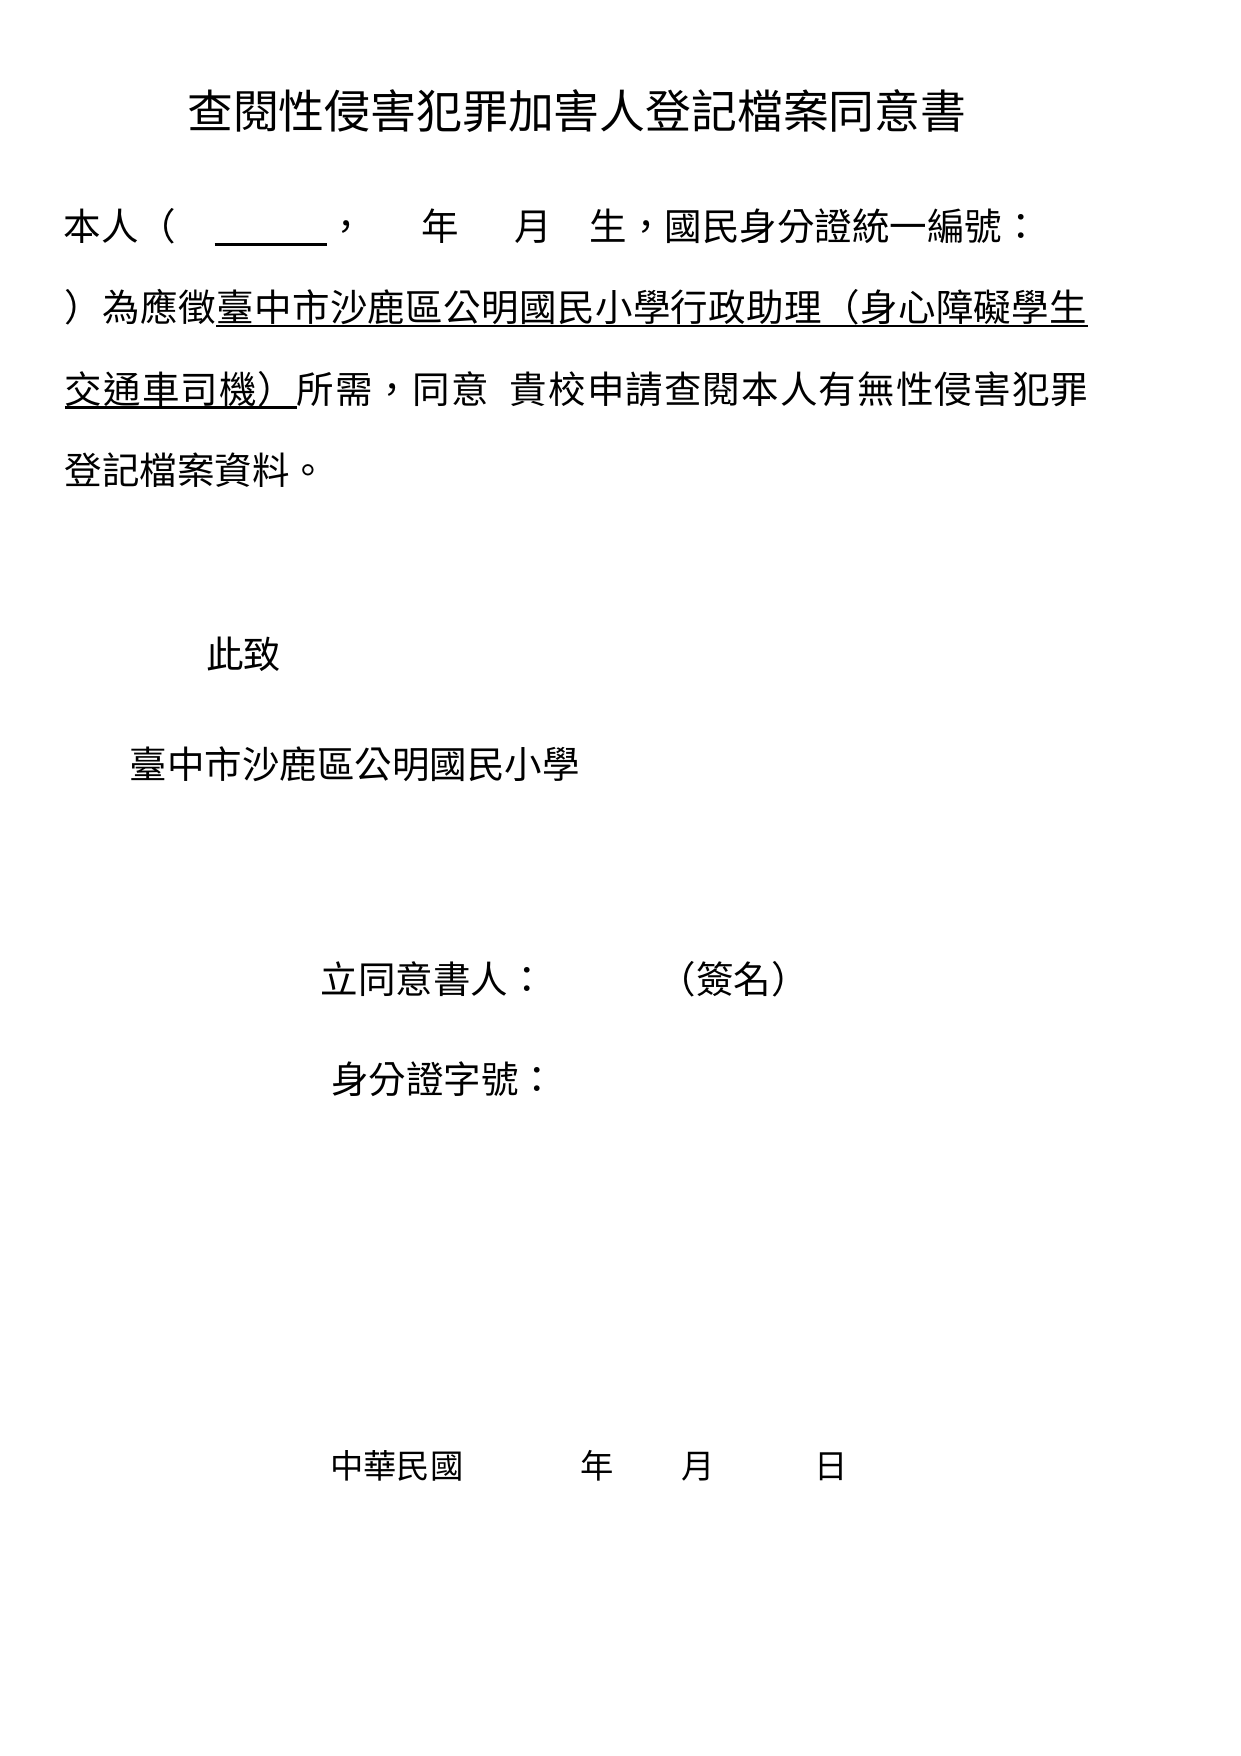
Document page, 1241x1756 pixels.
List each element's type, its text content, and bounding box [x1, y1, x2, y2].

text 立同意書人： （簽名） [64, 950, 1089, 1004]
text 身分證字號： [331, 1049, 1089, 1104]
text 此致 [206, 625, 1089, 679]
text 中華民國 年 月 日 [89, 1439, 1089, 1488]
text 本人（ ， 年 月 生，國民身分證統一編號： ）為應徵臺中市沙鹿區公明國民小學行政助理（身心障礙學生交通車司機）所需，同意 貴校申請查閱本人有無性侵害犯罪登記檔案資料。 [63, 197, 1089, 495]
text 查閱性侵害犯罪加害人登記檔案同意書 [64, 75, 1089, 141]
text 臺中市沙鹿區公明國民小學 [129, 735, 1089, 789]
